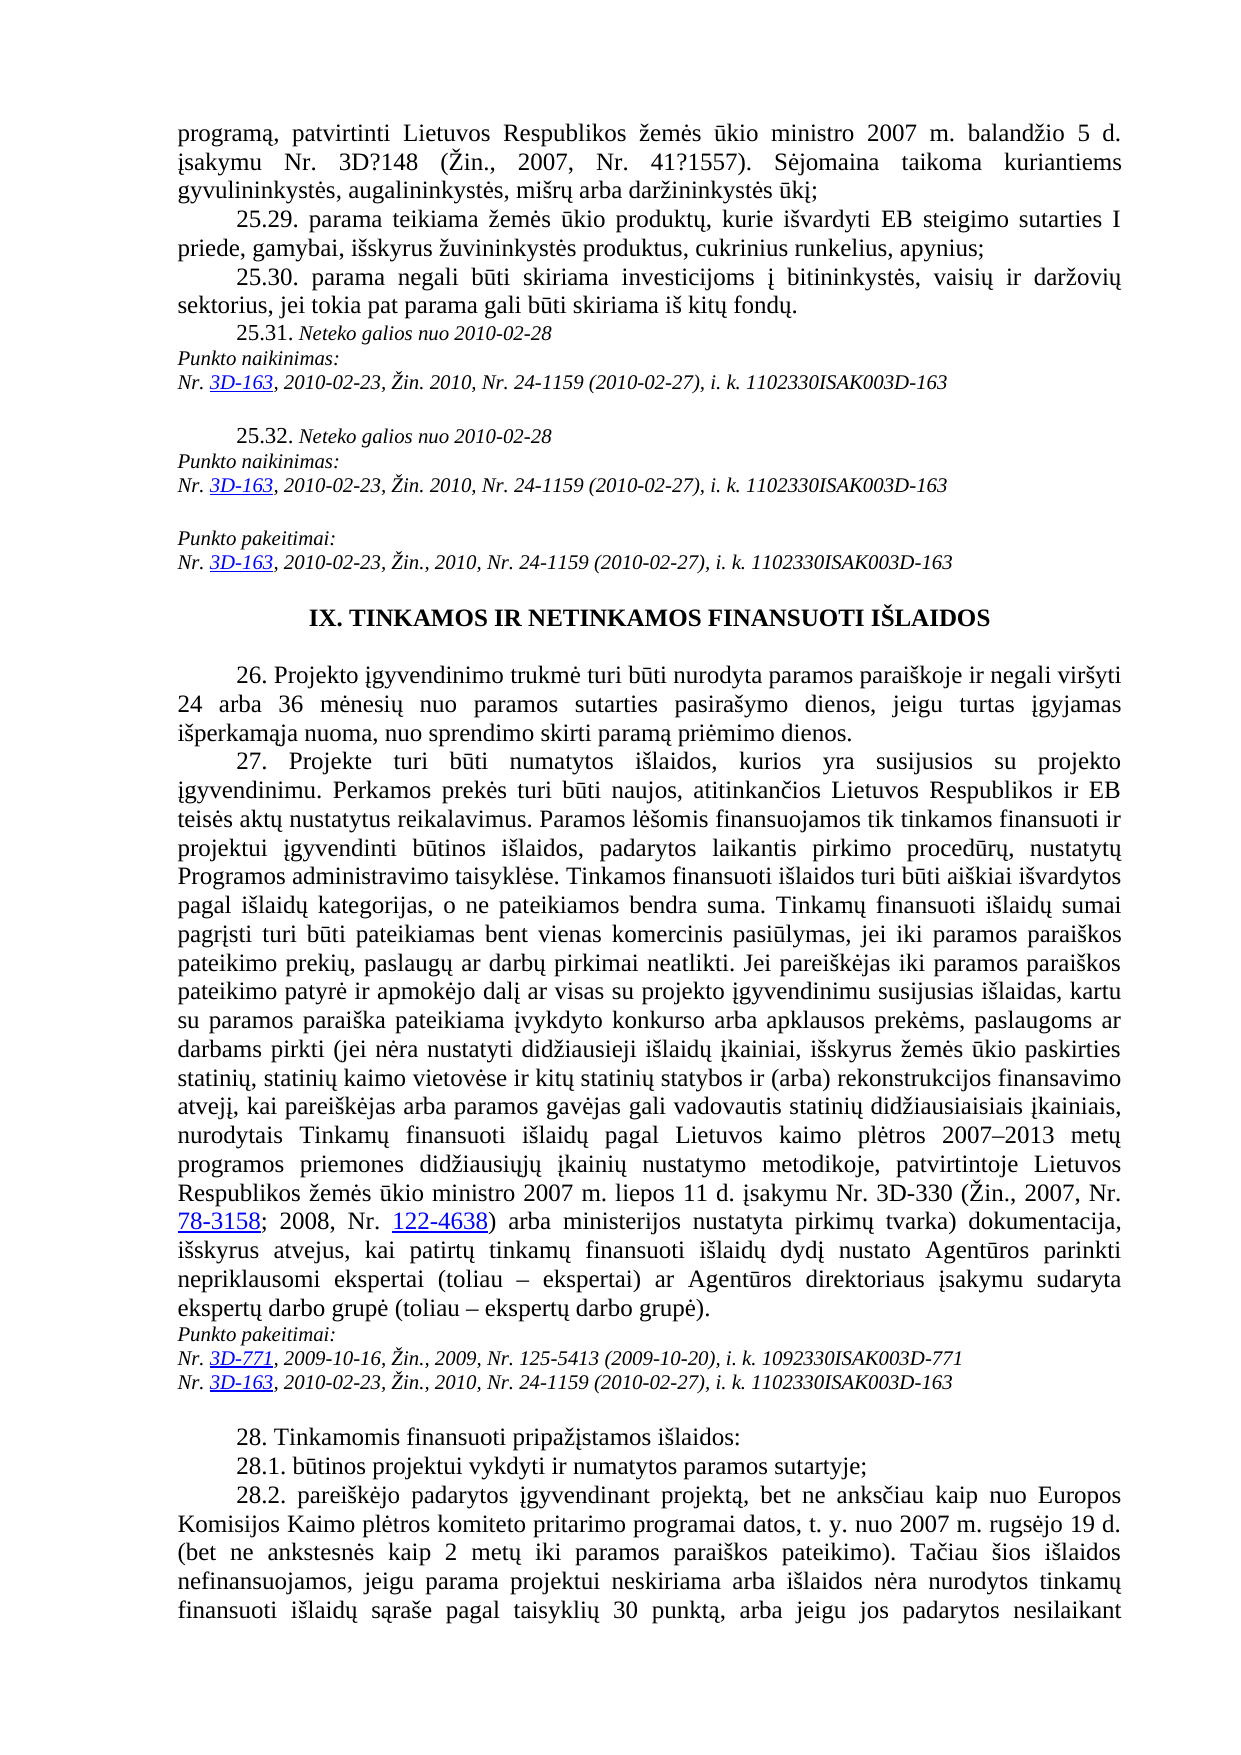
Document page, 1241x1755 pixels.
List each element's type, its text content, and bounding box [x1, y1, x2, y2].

text Punkto pakeitimai: [177, 526, 1122, 550]
text Nr. 3D-771, 2009-10-16, Žin., 2009, Nr. 125-5413 (2009-10-20), i. k. 1092330ISAK003D-771 [177, 1346, 1122, 1369]
text Punkto naikinimas: [177, 346, 1122, 370]
text 25.30. parama negali būti skiriama investicijoms į bitininkystės, vaisių ir daržovių sektorius, jei tokia pat parama gali būti skiriama iš kitų fondų. [177, 262, 1122, 319]
text Nr. 3D-163, 2010-02-23, Žin., 2010, Nr. 24-1159 (2010-02-27), i. k. 1102330ISAK003D-163 [177, 550, 1122, 574]
text 25.32. Neteko galios nuo 2010-02-28 [177, 423, 1122, 449]
text 27. Projekte turi būti numatytos išlaidos, kurios yra susijusios su projekto įgyvendinimu. Perkamos prekės turi būti naujos, atitinkančios Lietuvos Respublikos ir EB teisės aktų nustatytus reikalavimus. Paramos lėšomis finansuojamos tik tinkamos finansuoti ir projektui įgyvendinti būtinos išlaidos, padarytos laikantis pirkimo procedūrų, nustatytų Programos administravimo taisyklėse. Tinkamos finansuoti išlaidos turi būti aiškiai išvardytos pagal išlaidų kategorijas, o ne pateikiamos bendra suma. Tinkamų finansuoti išlaidų sumai pagrįsti turi būti pateikiamas bent vienas komercinis pasiūlymas, jei iki paramos paraiškos pateikimo prekių, paslaugų ar darbų pirkimai neatlikti. Jei pareiškėjas iki paramos paraiškos pateikimo patyrė ir apmokėjo dalį ar visas su projekto įgyvendinimu susijusias išlaidas, kartu su paramos paraiška pateikiama įvykdyto konkurso arba apklausos prekėms, paslaugoms ar darbams pirkti (jei nėra nustatyti didžiausieji išlaidų įkainiai, išskyrus žemės ūkio paskirties statinių, statinių kaimo vietovėse ir kitų statinių statybos ir (arba) rekonstrukcijos finansavimo atvejį, kai pareiškėjas arba paramos gavėjas gali vadovautis statinių didžiausiaisiais įkainiais, nurodytais Tinkamų finansuoti išlaidų pagal Lietuvos kaimo plėtros 2007–2013 metų programos priemones didžiausiųjų įkainių nustatymo metodikoje, patvirtintoje Lietuvos Respublikos žemės ūkio ministro 2007 m. liepos 11 d. įsakymu Nr. 3D-330 (Žin., 2007, Nr. 78-3158; 2008, Nr. 122-4638) arba ministerijos nustatyta pirkimų tvarka) dokumentacija, išskyrus atvejus, kai patirtų tinkamų finansuoti išlaidų dydį nustato Agentūros parinkti nepriklausomi ekspertai (toliau – ekspertai) ar Agentūros direktoriaus įsakymu sudaryta ekspertų darbo grupė (toliau – ekspertų darbo grupė). [177, 746, 1122, 1321]
text IX. TINKAMOS IR NETINKAMOS FINANSUOTI IŠLAIDOS [177, 603, 1122, 631]
text 28.2. pareiškėjo padarytos įgyvendinant projektą, bet ne anksčiau kaip nuo Europos Komisijos Kaimo plėtros komiteto pritarimo programai datos, t. y. nuo 2007 m. rugsėjo 19 d. (bet ne ankstesnės kaip 2 metų iki paramos paraiškos pateikimo). Tačiau šios išlaidos nefinansuojamos, jeigu parama projektui neskiriama arba išlaidos nėra nurodytos tinkamų finansuoti išlaidų sąraše pagal taisyklių 30 punktą, arba jeigu jos padarytos nesilaikant [177, 1480, 1122, 1624]
text 28.1. būtinos projektui vykdyti ir numatytos paramos sutartyje; [177, 1451, 1122, 1480]
text 25.31. Neteko galios nuo 2010-02-28 [177, 319, 1122, 346]
text Nr. 3D-163, 2010-02-23, Žin. 2010, Nr. 24-1159 (2010-02-27), i. k. 1102330ISAK003D-163 [177, 370, 1122, 394]
text Nr. 3D-163, 2010-02-23, Žin., 2010, Nr. 24-1159 (2010-02-27), i. k. 1102330ISAK003D-163 [177, 1369, 1122, 1394]
text 26. Projekto įgyvendinimo trukmė turi būti nurodyta paramos paraiškoje ir negali viršyti 24 arba 36 mėnesių nuo paramos sutarties pasirašymo dienos, jeigu turtas įgyjamas išperkamąja nuoma, nuo sprendimo skirti paramą priėmimo dienos. [177, 660, 1122, 746]
text Punkto naikinimas: [177, 449, 1122, 473]
text 25.29. parama teikiama žemės ūkio produktų, kurie išvardyti EB steigimo sutarties I priede, gamybai, išskyrus žuvininkystės produktus, cukrinius runkelius, apynius; [177, 204, 1122, 262]
text Punkto pakeitimai: [177, 1321, 1122, 1346]
text Nr. 3D-163, 2010-02-23, Žin. 2010, Nr. 24-1159 (2010-02-27), i. k. 1102330ISAK003D-163 [177, 473, 1122, 497]
text programą, patvirtinti Lietuvos Respublikos žemės ūkio ministro 2007 m. balandžio 5 d. įsakymu Nr. 3D?148 (Žin., 2007, Nr. 41?1557). Sėjomaina taikoma kuriantiems gyvulininkystės, augalininkystės, mišrų arba daržininkystės ūkį; [177, 118, 1122, 204]
text 28. Tinkamomis finansuoti pripažįstamos išlaidos: [177, 1422, 1122, 1451]
